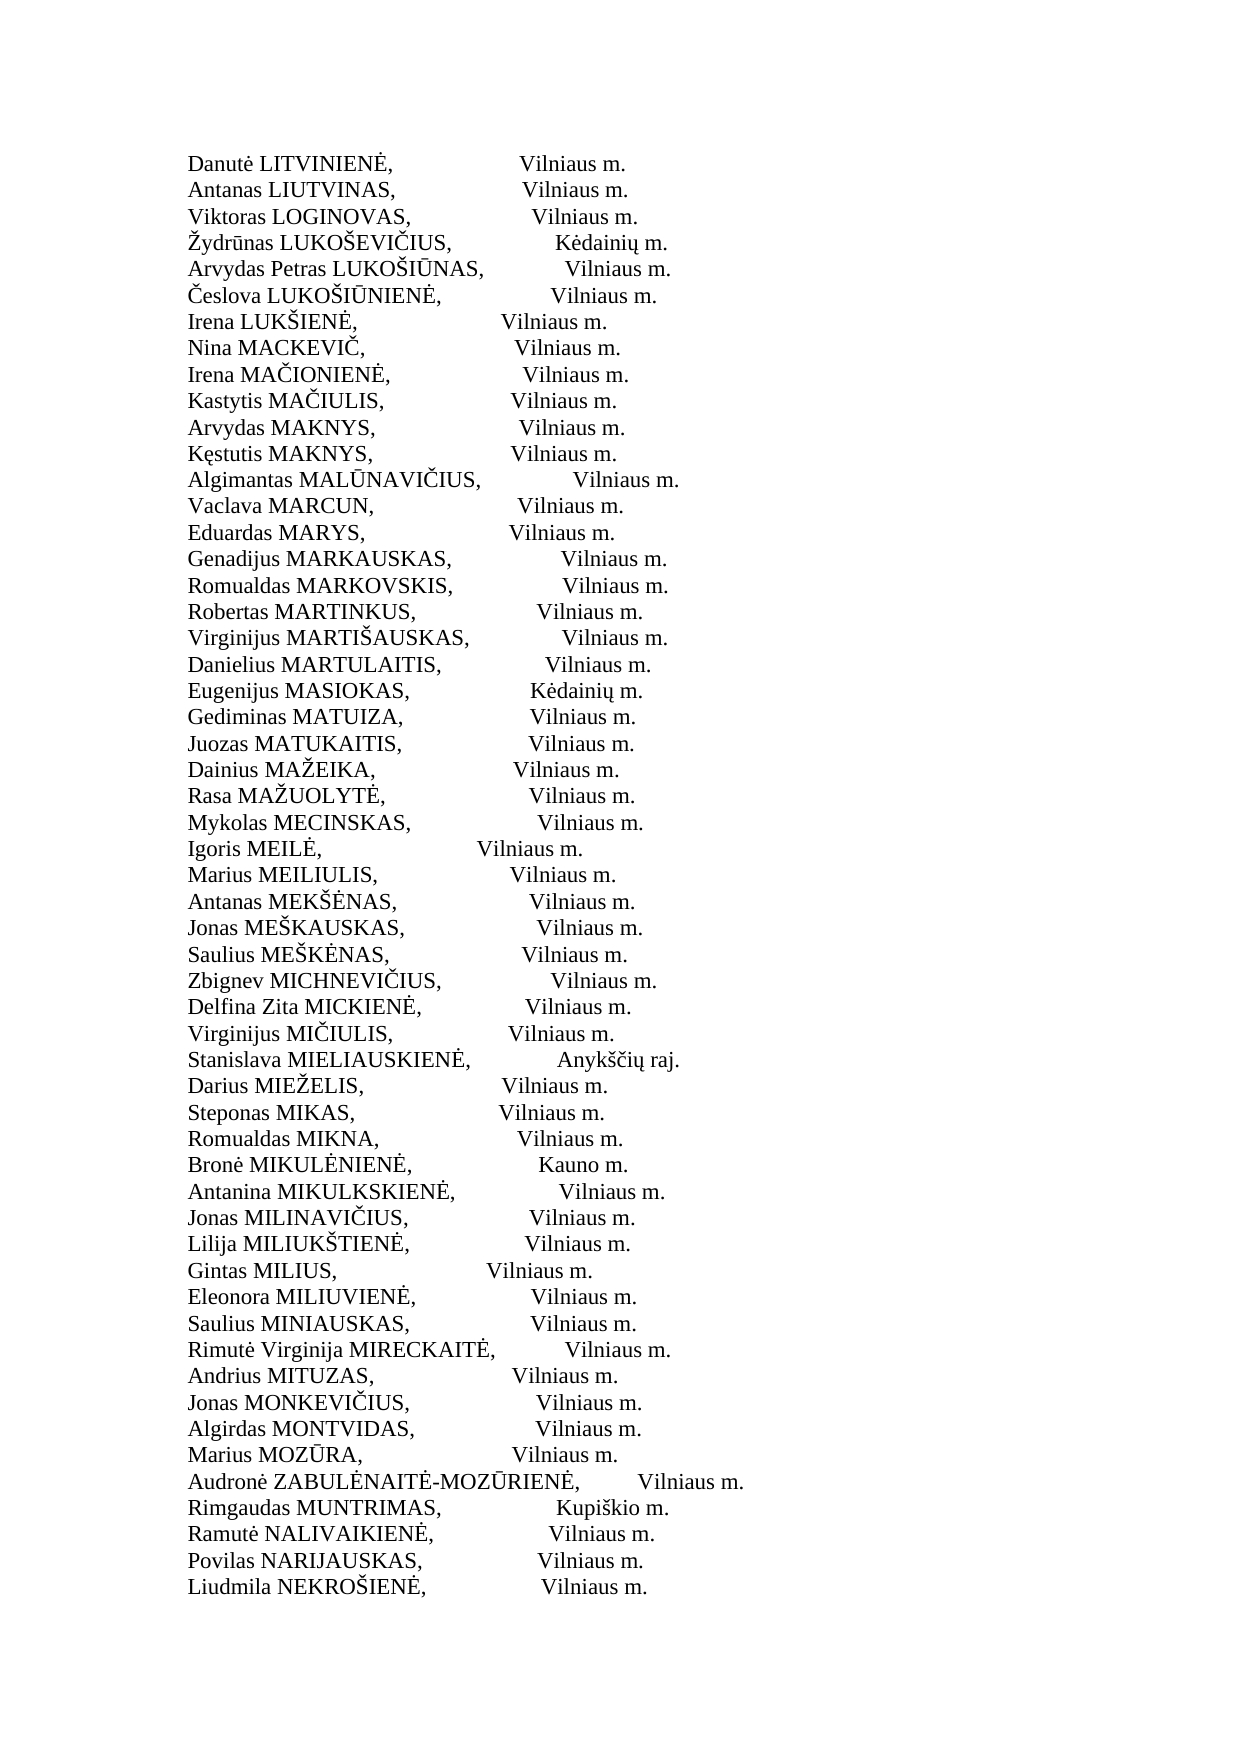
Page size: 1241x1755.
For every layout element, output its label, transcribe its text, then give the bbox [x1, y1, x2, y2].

text Danutė LITVINIENĖ, Vilniaus m. [187, 150, 1053, 176]
text Eleonora MILIUVIENĖ, Vilniaus m. [187, 1283, 1053, 1309]
text Juozas MATUKAITIS, Vilniaus m. [187, 730, 1053, 756]
text Eugenijus MASIOKAS, Kėdainių m. [187, 677, 1053, 703]
text Rimgaudas MUNTRIMAS, Kupiškio m. [187, 1494, 1053, 1520]
text Virginijus MIČIULIS, Vilniaus m. [187, 1020, 1053, 1046]
text Antanas MEKŠĖNAS, Vilniaus m. [187, 888, 1053, 914]
text Jonas MILINAVIČIUS, Vilniaus m. [187, 1204, 1053, 1231]
text Povilas NARIJAUSKAS, Vilniaus m. [187, 1547, 1053, 1573]
text Robertas MARTINKUS, Vilniaus m. [187, 598, 1053, 624]
text Virginijus MARTIŠAUSKAS, Vilniaus m. [187, 624, 1053, 651]
text Delfina Zita MICKIENĖ, Vilniaus m. [187, 993, 1053, 1020]
text Arvydas MAKNYS, Vilniaus m. [187, 413, 1053, 440]
text Viktoras LOGINOVAS, Vilniaus m. [187, 203, 1053, 229]
text Eduardas MARYS, Vilniaus m. [187, 519, 1053, 545]
text Liudmila NEKROŠIENĖ, Vilniaus m. [187, 1573, 1053, 1599]
text Romualdas MIKNA, Vilniaus m. [187, 1125, 1053, 1151]
text Jonas MONKEVIČIUS, Vilniaus m. [187, 1389, 1053, 1415]
text Antanas LIUTVINAS, Vilniaus m. [187, 176, 1053, 203]
text Jonas MEŠKAUSKAS, Vilniaus m. [187, 914, 1053, 941]
text Rasa MAŽUOLYTĖ, Vilniaus m. [187, 782, 1053, 809]
text Dainius MAŽEIKA, Vilniaus m. [187, 756, 1053, 782]
text Vaclava MARCUN, Vilniaus m. [187, 493, 1053, 519]
text Romualdas MARKOVSKIS, Vilniaus m. [187, 572, 1053, 598]
text Ramutė NALIVAIKIENĖ, Vilniaus m. [187, 1520, 1053, 1547]
text Marius MEILIULIS, Vilniaus m. [187, 862, 1053, 888]
text Irena LUKŠIENĖ, Vilniaus m. [187, 308, 1053, 334]
text Gediminas MATUIZA, Vilniaus m. [187, 703, 1053, 730]
text Genadijus MARKAUSKAS, Vilniaus m. [187, 545, 1053, 572]
text Danielius MARTULAITIS, Vilniaus m. [187, 651, 1053, 677]
text Česlova LUKOŠIŪNIENĖ, Vilniaus m. [187, 282, 1053, 308]
text Andrius MITUZAS, Vilniaus m. [187, 1362, 1053, 1389]
text Kastytis MAČIULIS, Vilniaus m. [187, 387, 1053, 413]
text Audronė ZABULĖNAITĖ-MOZŪRIENĖ, Vilniaus m. [187, 1468, 1053, 1494]
text Algimantas MALŪNAVIČIUS, Vilniaus m. [187, 466, 1053, 493]
text Darius MIEŽELIS, Vilniaus m. [187, 1072, 1053, 1099]
text Igoris MEILĖ, Vilniaus m. [187, 835, 1053, 862]
text Gintas MILIUS, Vilniaus m. [187, 1257, 1053, 1283]
text Zbignev MICHNEVIČIUS, Vilniaus m. [187, 967, 1053, 993]
text Antanina MIKULKSKIENĖ, Vilniaus m. [187, 1178, 1053, 1204]
text Rimutė Virginija MIRECKAITĖ, Vilniaus m. [187, 1336, 1053, 1362]
text Bronė MIKULĖNIENĖ, Kauno m. [187, 1151, 1053, 1178]
text Steponas MIKAS, Vilniaus m. [187, 1099, 1053, 1125]
text Marius MOZŪRA, Vilniaus m. [187, 1441, 1053, 1468]
text Nina MACKEVIČ, Vilniaus m. [187, 334, 1053, 361]
text Lilija MILIUKŠTIENĖ, Vilniaus m. [187, 1231, 1053, 1257]
text Saulius MEŠKĖNAS, Vilniaus m. [187, 941, 1053, 967]
text Stanislava MIELIAUSKIENĖ, Anykščių raj. [187, 1046, 1053, 1072]
text Algirdas MONTVIDAS, Vilniaus m. [187, 1415, 1053, 1441]
text Kęstutis MAKNYS, Vilniaus m. [187, 440, 1053, 466]
text Žydrūnas LUKOŠEVIČIUS, Kėdainių m. [187, 229, 1053, 255]
text Arvydas Petras LUKOŠIŪNAS, Vilniaus m. [187, 255, 1053, 282]
text Irena MAČIONIENĖ, Vilniaus m. [187, 361, 1053, 387]
text Mykolas MECINSKAS, Vilniaus m. [187, 809, 1053, 835]
text Saulius MINIAUSKAS, Vilniaus m. [187, 1309, 1053, 1336]
